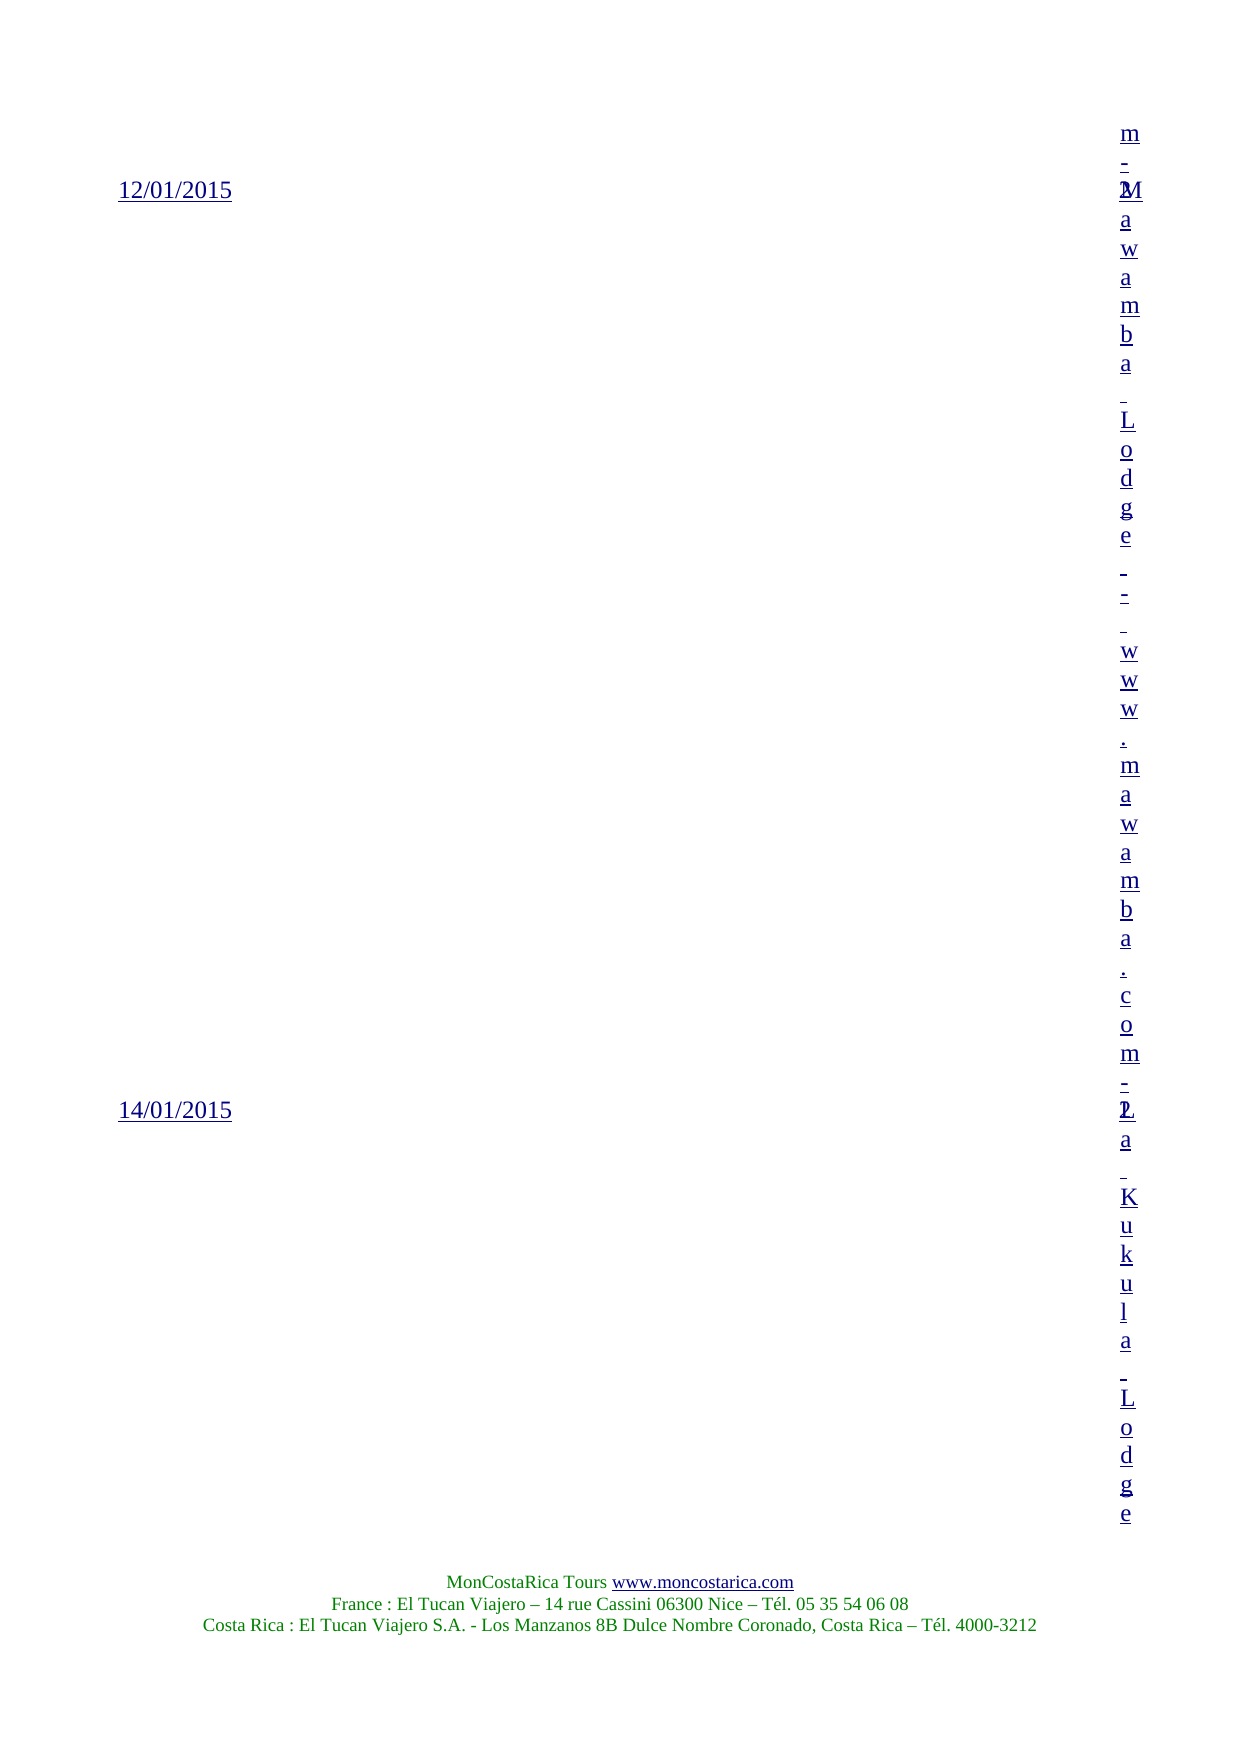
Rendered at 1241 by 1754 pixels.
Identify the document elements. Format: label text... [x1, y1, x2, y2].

table_cell 12/01/2015 [118, 176, 1118, 1096]
table_cell 14/01/2015 [118, 1096, 1118, 1527]
table_cell [118, 118, 1118, 176]
